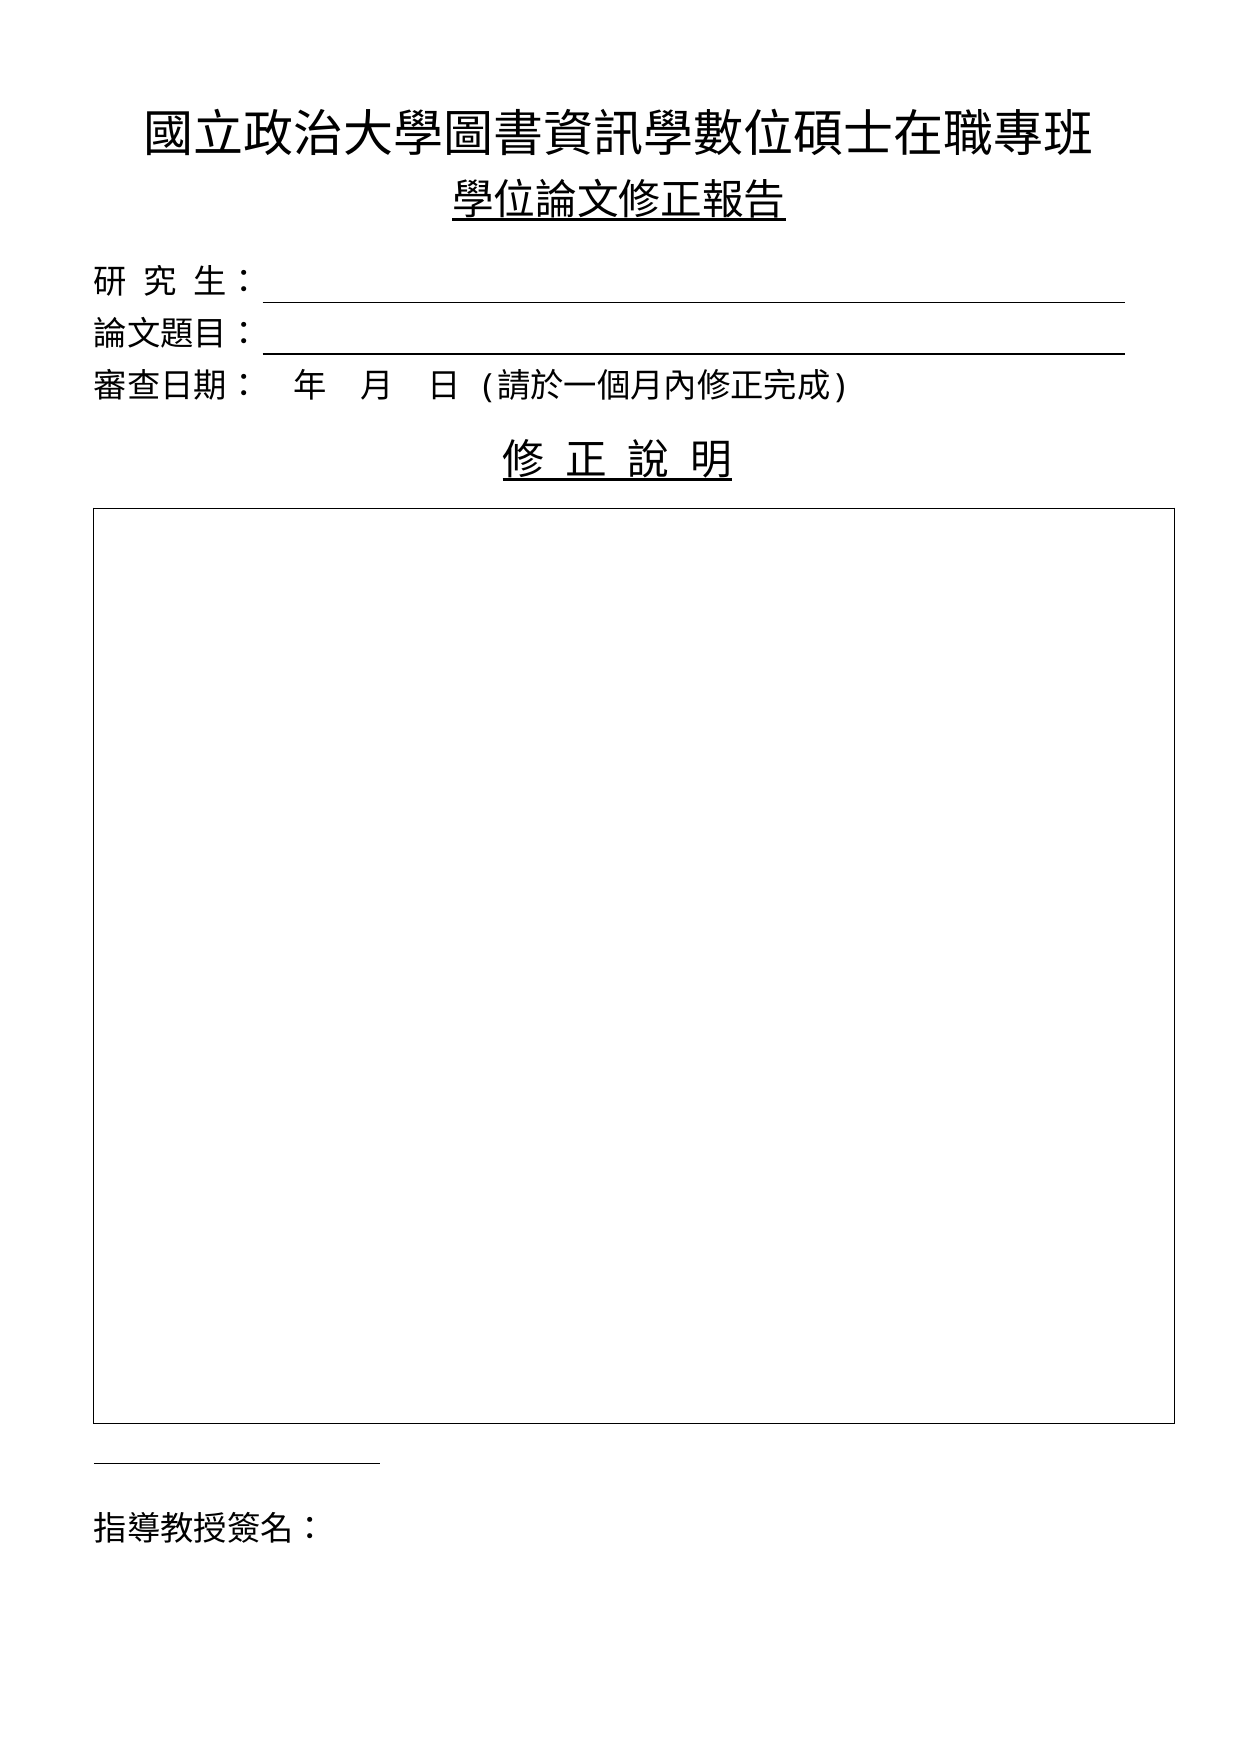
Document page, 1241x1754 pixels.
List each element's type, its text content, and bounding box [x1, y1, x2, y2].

text 論文題目： [94, 303, 1144, 356]
text 指導教授簽名： [94, 1502, 1144, 1550]
text 修 正 說 明 [502, 426, 754, 486]
table_header [94, 509, 1174, 1423]
table_header [94, 1464, 380, 1502]
text 研 究 生： [94, 251, 1144, 303]
text 學位論文修正報告 [94, 166, 1144, 226]
text 國立政治大學圖書資訊學數位碩士在職專班 [94, 94, 1144, 166]
text 審查日期： 年 月 日 (請於一個月內修正完成) [94, 356, 1144, 408]
